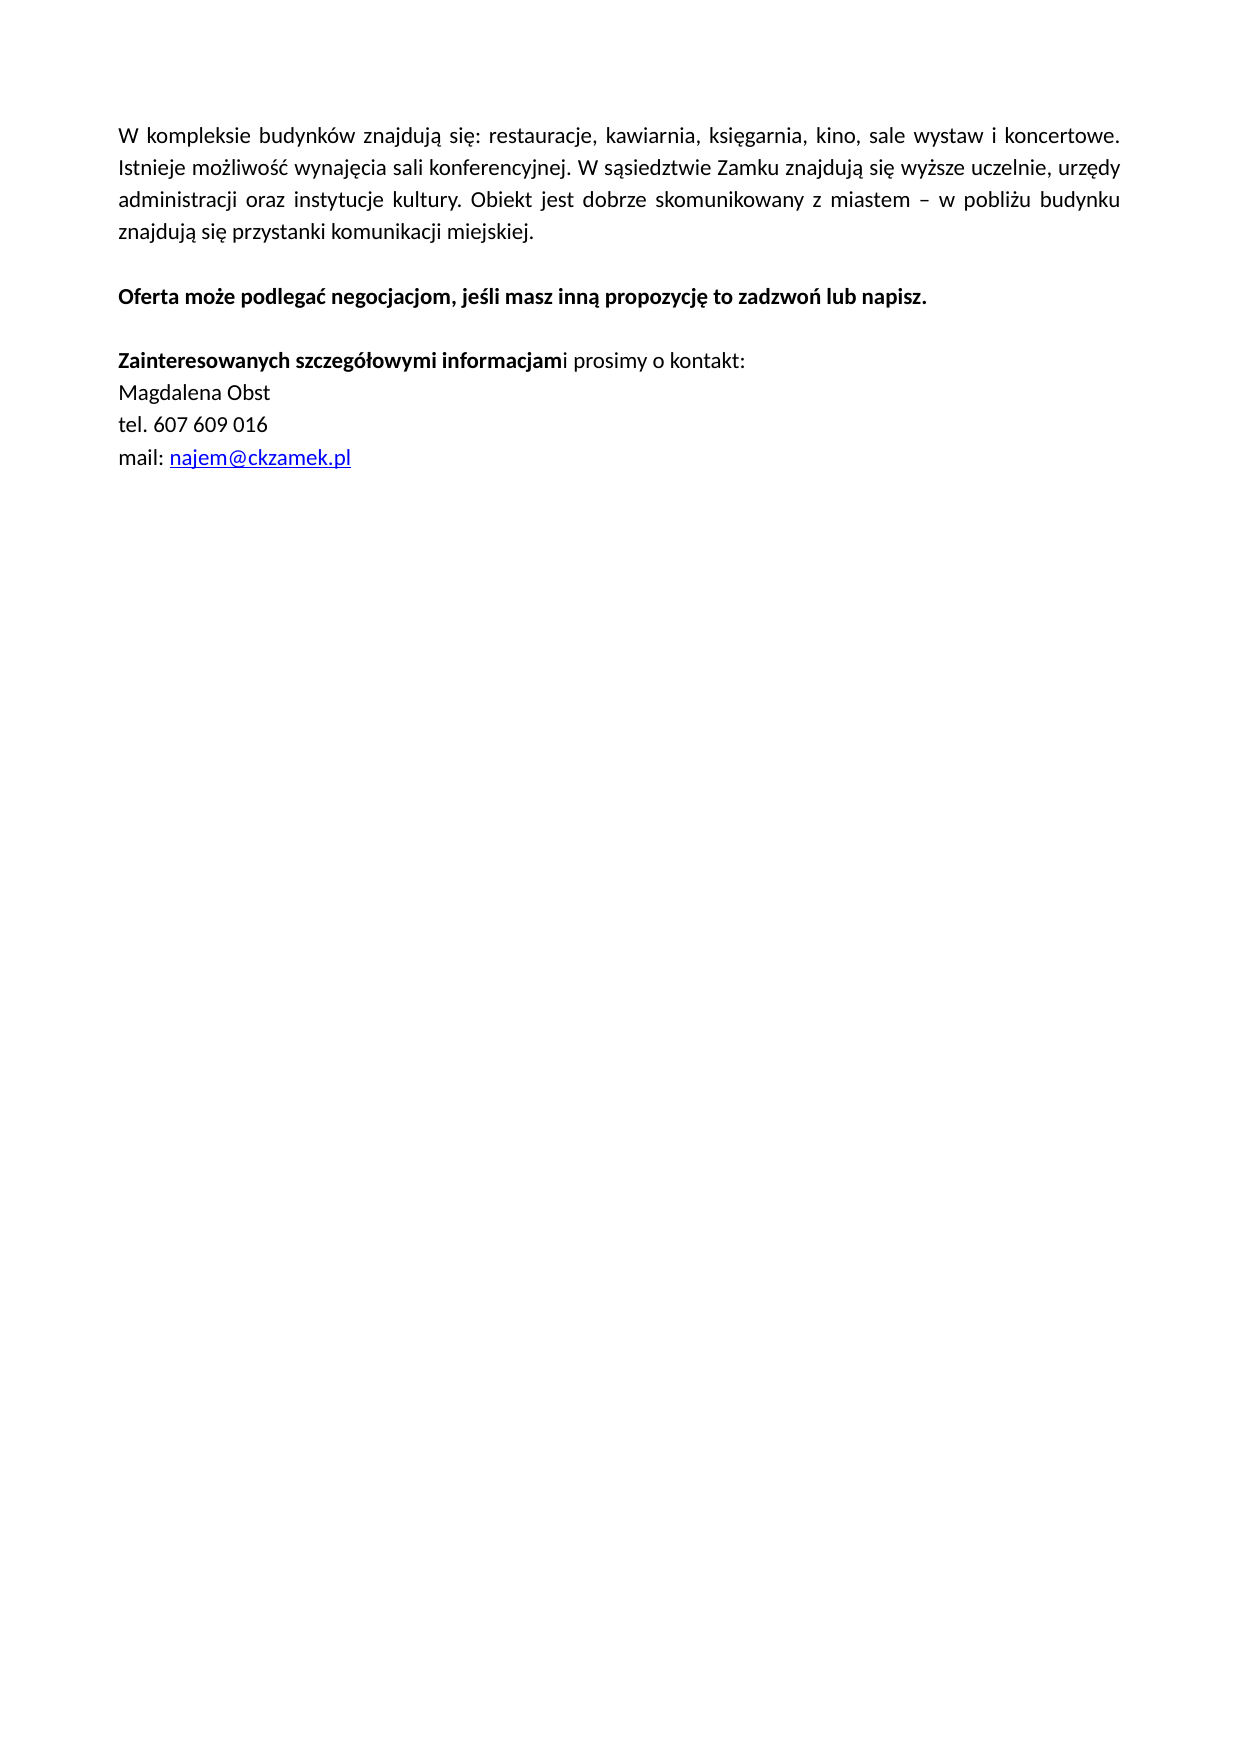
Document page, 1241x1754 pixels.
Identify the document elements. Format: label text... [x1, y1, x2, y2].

text Oferta może podlegać negocjacjom, jeśli masz inną propozycję to zadzwoń lub napisz. [118, 282, 1122, 310]
text Zainteresowanych szczegółowymi informacjami prosimy o kontakt: Magdalena Obst tel. 607 609 016 mail: najem@ckzamek.pl [118, 346, 1122, 471]
text W kompleksie budynków znajdują się: restauracje, kawiarnia, księgarnia, kino, sale wystaw i koncertowe. Istnieje możliwość wynajęcia sali konferencyjnej. W sąsiedztwie Zamku znajdują się wyższe uczelnie, urzędy administracji oraz instytucje kultury. Obiekt jest dobrze skomunikowany z miastem – w pobliżu budynku znajdują się przystanki komunikacji miejskiej. [118, 121, 1122, 245]
